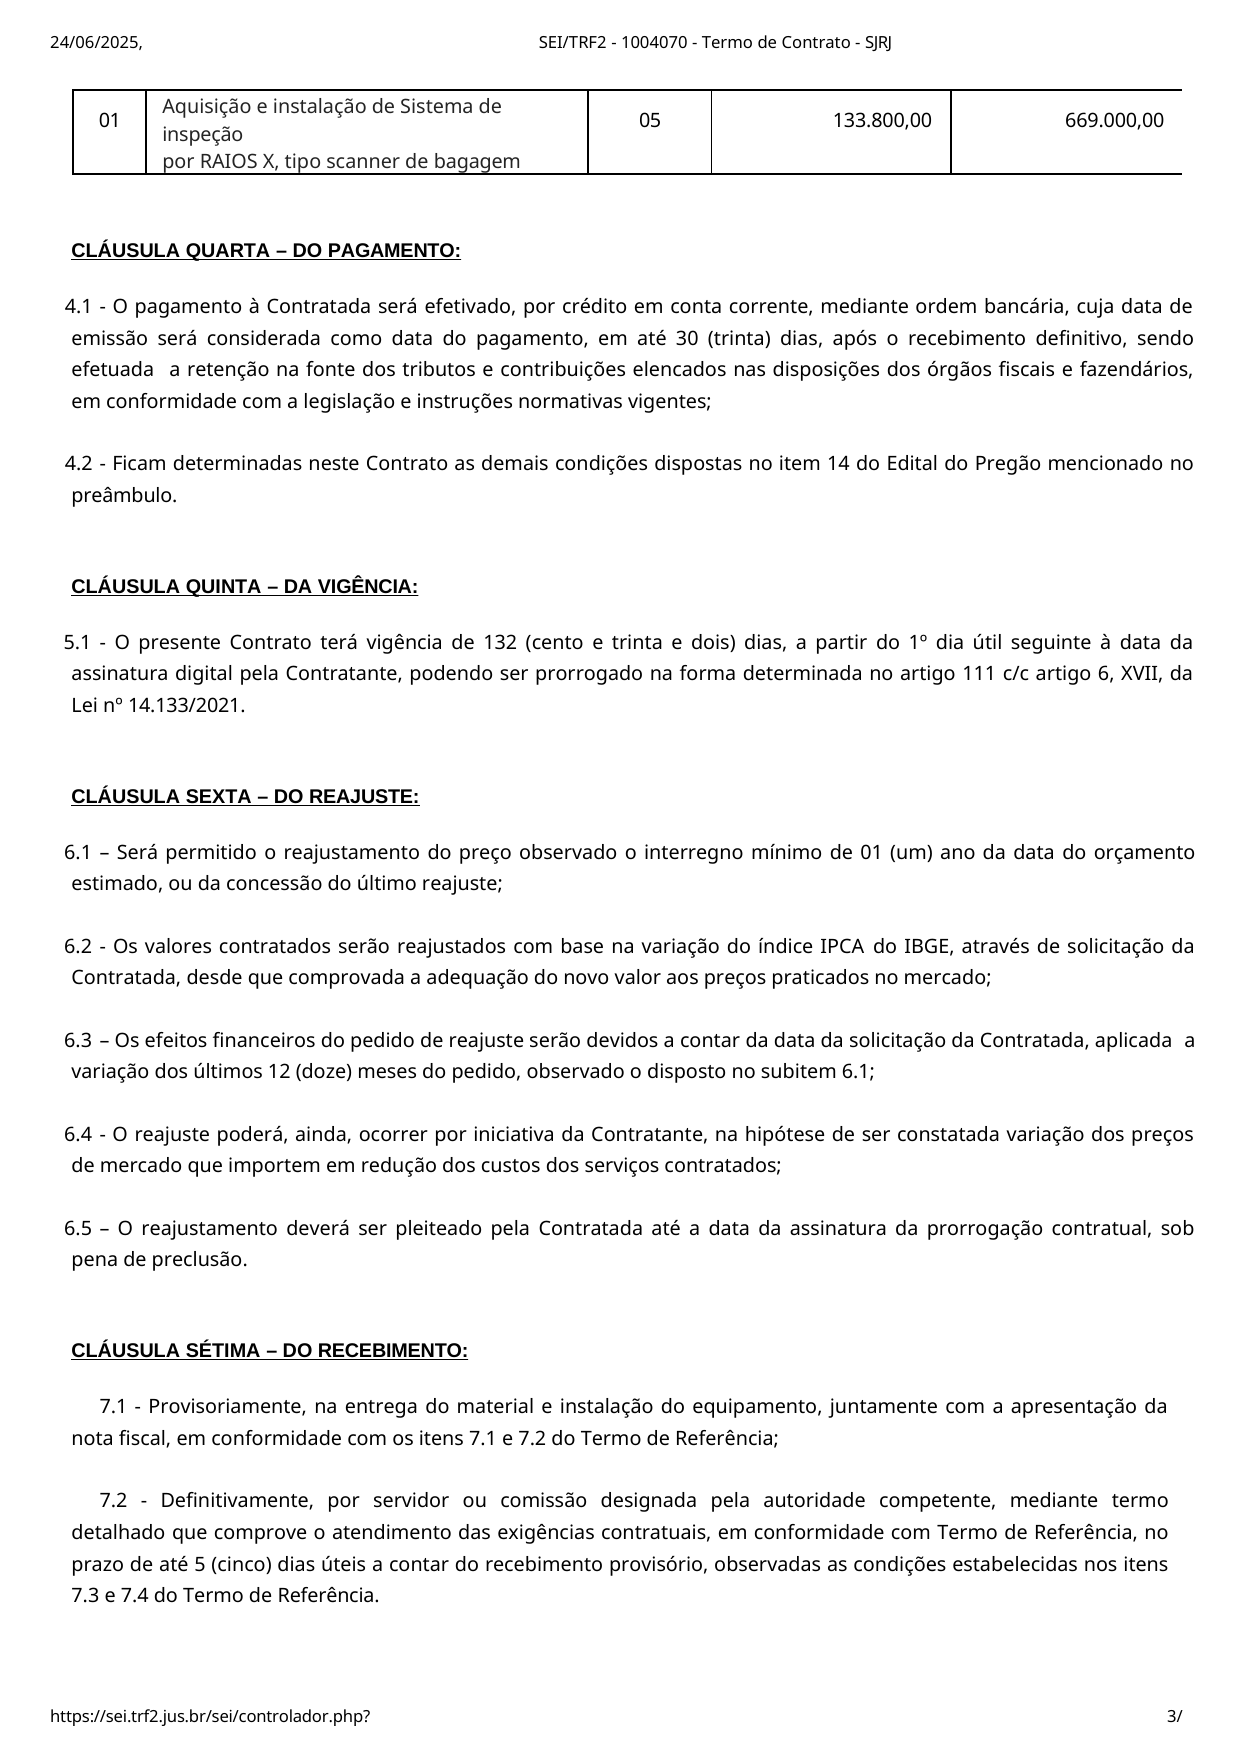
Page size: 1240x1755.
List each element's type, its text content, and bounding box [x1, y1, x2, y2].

table_header 133.800,00 [712, 91, 950, 173]
list - O pagamento à Contratada será efetivado, por crédito em conta corrente, mediante ordem bancária, cuja data de emissão será considerada como data do pagamento, em até 30 (trinta) dias, após o recebimento definitivo, sendo efetuada a retenção na fonte dos tributos e contribuições elencados nas disposições dos órgãos fiscais e fazendários, em conformidade com a legislação e instruções normativas vigentes; [59, 293, 1195, 414]
table_header 01 [74, 91, 145, 173]
text 7.1 - Provisoriamente, na entrega do material e instalação do equipamento, juntamente com a apresentação da nota fiscal, em conformidade com os itens 7.1 e 7.2 do Termo de Referência; [71, 1393, 1170, 1451]
table_header Aquisição e instalação de Sistema de inspeção por RAIOS X, tipo scanner de bagagem [147, 91, 587, 173]
list - Ficam determinadas neste Contrato as demais condições dispostas no item 14 do Edital do Pregão mencionado no preâmbulo. [59, 449, 1195, 508]
list – Os efeitos financeiros do pedido de reajuste serão devidos a contar da data da solicitação da Contratada, aplicada a variação dos últimos 12 (doze) meses do pedido, observado o disposto no subitem 6.1; [59, 1026, 1195, 1085]
subtitle CLÁUSULA SÉTIMA – DO RECEBIMENTO: [71, 1339, 1195, 1362]
subtitle CLÁUSULA QUARTA – DO PAGAMENTO: [71, 239, 1195, 262]
list – O reajustamento deverá ser pleiteado pela Contratada até a data da assinatura da prorrogação contratual, sob pena de preclusão. [59, 1214, 1195, 1273]
text 7.2 - Definitivamente, por servidor ou comissão designada pela autoridade competente, mediante termo detalhado que comprove o atendimento das exigências contratuais, em conformidade com Termo de Referência, no prazo de até 5 (cinco) dias úteis a contar do recebimento provisório, observadas as condições estabelecidas nos itens 7.3 e 7.4 do Termo de Referência. [71, 1487, 1170, 1608]
subtitle CLÁUSULA QUINTA – DA VIGÊNCIA: [71, 575, 1195, 597]
list – Será permitido o reajustamento do preço observado o interregno mínimo de 01 (um) ano da data do orçamento estimado, ou da concessão do último reajuste; [59, 838, 1195, 897]
list - O reajuste poderá, ainda, ocorrer por iniciativa da Contratante, na hipótese de ser constatada variação dos preços de mercado que importem em redução dos custos dos serviços contratados; [59, 1120, 1195, 1179]
list - O presente Contrato terá vigência de 132 (cento e trinta e dois) dias, a partir do 1º dia útil seguinte à data da assinatura digital pela Contratante, podendo ser prorrogado na forma determinada no artigo 111 c/c artigo 6, XVII, da Lei nº 14.133/2021. [59, 628, 1195, 718]
subtitle CLÁUSULA SEXTA – DO REAJUSTE: [71, 785, 1195, 807]
list - Os valores contratados serão reajustados com base na variação do índice IPCA do IBGE, através de solicitação da Contratada, desde que comprovada a adequação do novo valor aos preços praticados no mercado; [59, 932, 1195, 991]
table_header 05 [589, 91, 711, 173]
table_header 669.000,00 [952, 91, 1182, 173]
